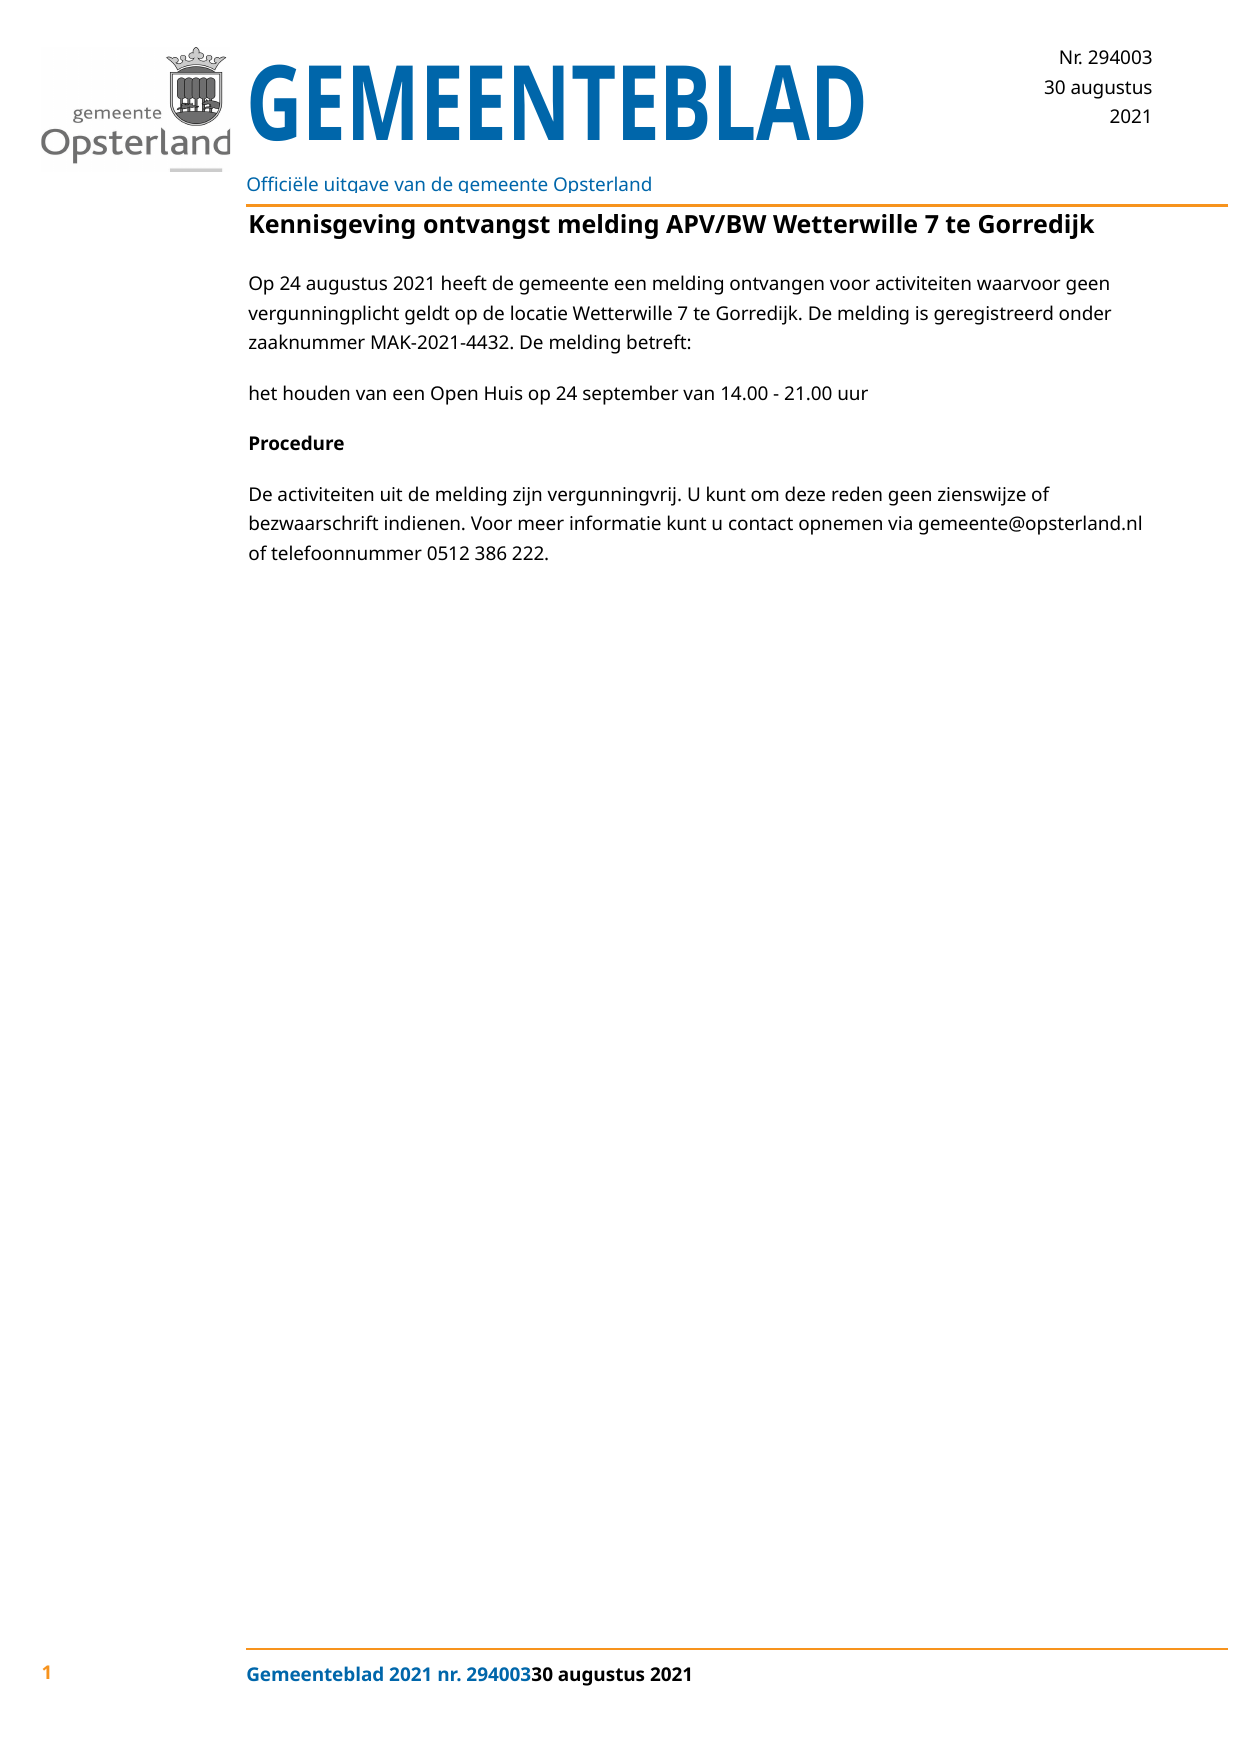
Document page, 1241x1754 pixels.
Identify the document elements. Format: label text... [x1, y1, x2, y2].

text het houden van een Open Huis op 24 september van 14.00 - 21.00 uur [248, 380, 1152, 406]
text Op 24 augustus 2021 heeft de gemeente een melding ontvangen voor activiteiten waarvoor geen vergunningplicht geldt op de locatie Wetterwille 7 te Gorredijk. De melding is geregistreerd onder zaaknummer MAK-2021-4432. De melding betreft: [248, 270, 1152, 355]
text Procedure [248, 430, 1152, 456]
text De activiteiten uit de melding zijn vergunningvrij. U kunt om deze reden geen zienswijze of bezwaarschrift indienen. Voor meer informatie kunt u contact opnemen via gemeente@opsterland.nl of telefoonnummer 0512 386 222. [248, 481, 1152, 566]
text Kennisgeving ontvangst melding APV/BW Wetterwille 7 te Gorredijk [248, 207, 1152, 241]
picture [41, 47, 231, 172]
